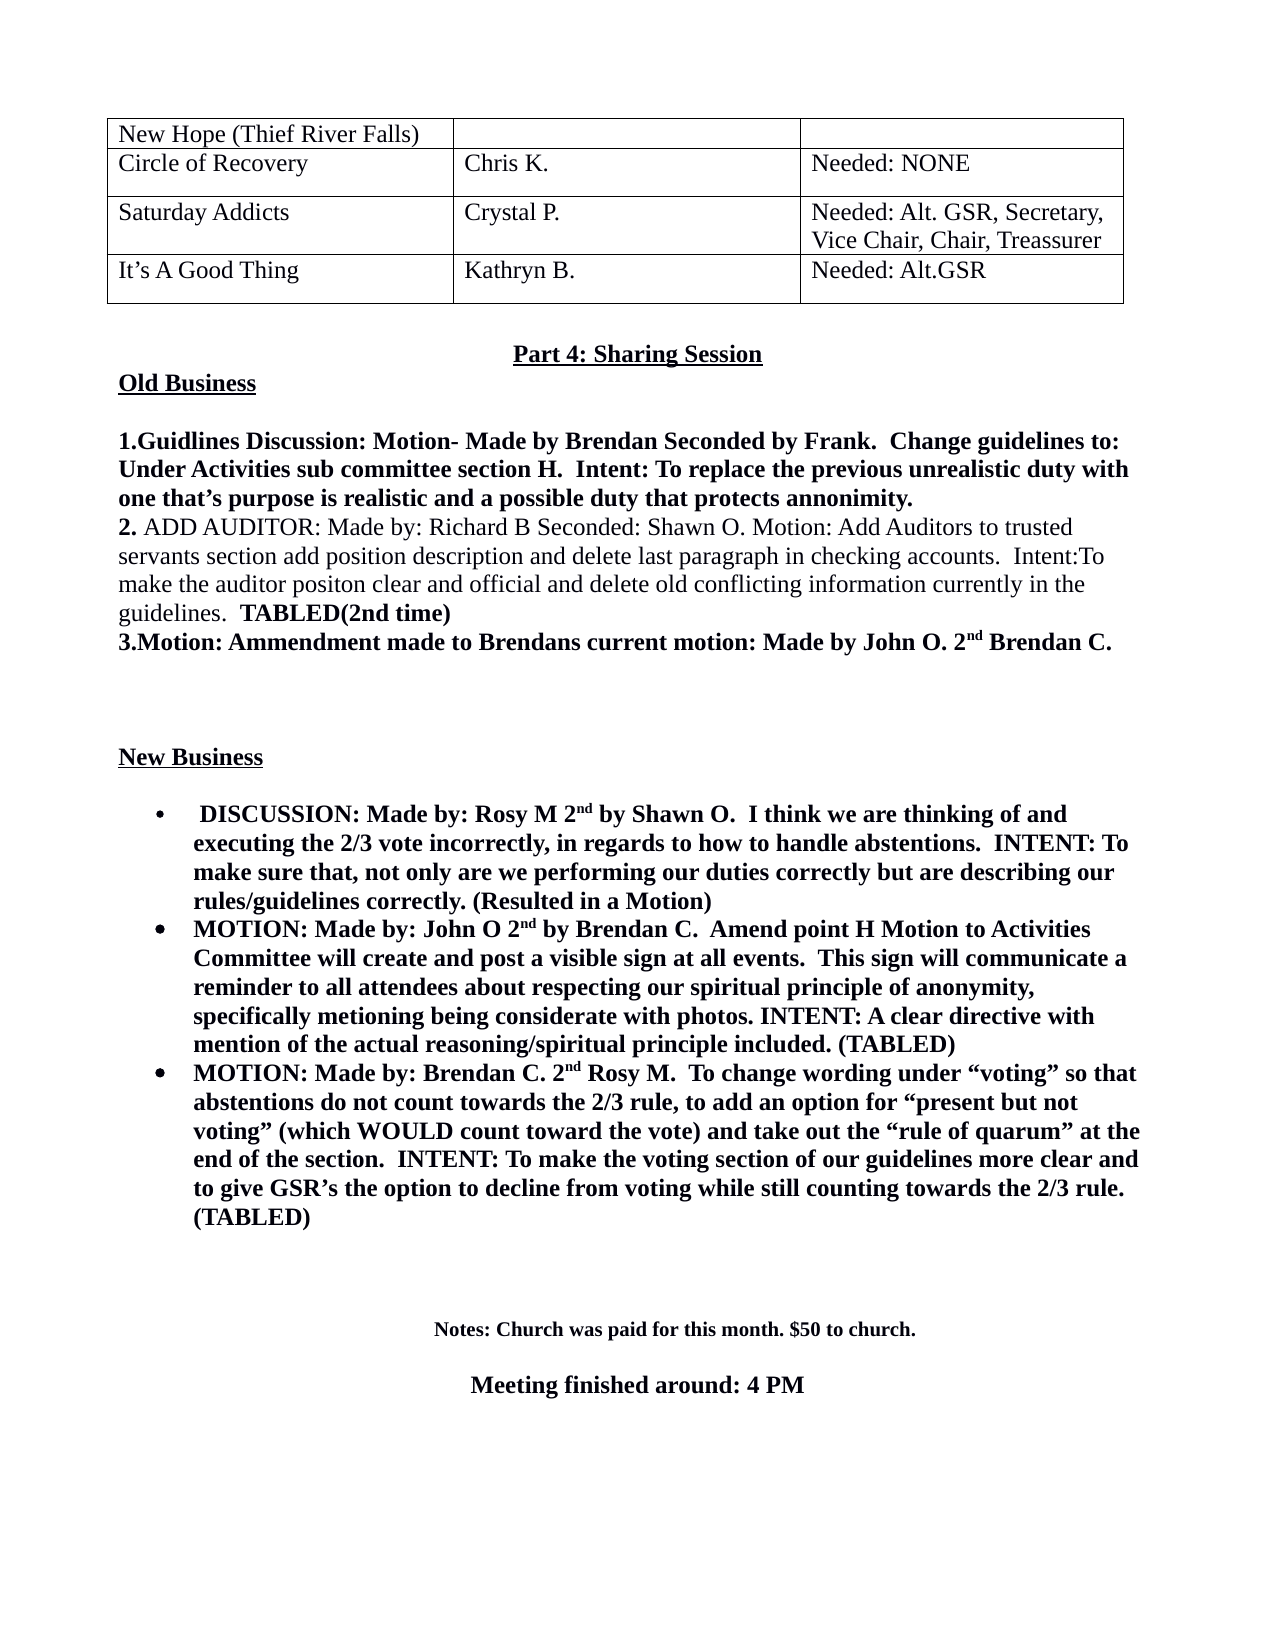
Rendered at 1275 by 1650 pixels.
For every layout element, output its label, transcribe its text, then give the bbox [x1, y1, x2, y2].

table_cell New Hope (Thief River Falls) [108, 119, 453, 148]
table_cell Needed: Alt. GSR, Secretary, Vice Chair, Chair, Treassurer [801, 197, 1123, 254]
table_cell It’s A Good Thing [108, 255, 453, 303]
text Meeting finished around: 4 PM [118, 1370, 1157, 1399]
table_cell [454, 119, 800, 148]
text 2. ADD AUDITOR: Made by: Richard B Seconded: Shawn O. Motion: Add Auditors to trusted servants section add position description and delete last paragraph in checking accounts. Intent:To make the auditor positon clear and official and delete old conflicting information currently in the guidelines. TABLED(2nd time) [118, 512, 1157, 627]
table_cell Circle of Recovery [108, 149, 453, 196]
text Part 4: Sharing Session [118, 339, 1157, 368]
table_cell Chris K. [454, 149, 800, 196]
table_cell Kathryn B. [454, 255, 800, 303]
text 1.Guidlines Discussion: Motion- Made by Brendan Seconded by Frank. Change guidelines to: Under Activities sub committee section H. Intent: To replace the previous unrealistic duty with one that’s purpose is realistic and a possible duty that protects annonimity. [118, 426, 1157, 512]
list MOTION: Made by: John O 2nd by Brendan C. Amend point H Motion to Activities Committee will create and post a visible sign at all events. This sign will communicate a reminder to all attendees about respecting our spiritual principle of anonymity, specifically metioning being considerate with photos. INTENT: A clear directive with mention of the actual reasoning/spiritual principle included. (TABLED) [156, 914, 1157, 1058]
table_cell Needed: NONE [801, 149, 1123, 196]
text Notes: Church was paid for this month. $50 to church. [193, 1317, 1157, 1341]
list MOTION: Made by: Brendan C. 2nd Rosy M. To change wording under “voting” so that abstentions do not count towards the 2/3 rule, to add an option for “present but not voting” (which WOULD count toward the vote) and take out the “rule of quarum” at the end of the section. INTENT: To make the voting section of our guidelines more clear and to give GSR’s the option to decline from voting while still counting towards the 2/3 rule. (TABLED) [156, 1058, 1157, 1231]
table_cell Needed: Alt.GSR [801, 255, 1123, 303]
list DISCUSSION: Made by: Rosy M 2nd by Shawn O. I think we are thinking of and executing the 2/3 vote incorrectly, in regards to how to handle abstentions. INTENT: To make sure that, not only are we performing our duties correctly but are describing our rules/guidelines correctly. (Resulted in a Motion) [156, 799, 1157, 914]
text 3.Motion: Ammendment made to Brendans current motion: Made by John O. 2nd Brendan C. [118, 627, 1157, 656]
text Old Business [118, 368, 1157, 397]
text New Business [118, 742, 1157, 771]
table_cell Saturday Addicts [108, 197, 453, 254]
table_cell [801, 119, 1123, 148]
table_cell Crystal P. [454, 197, 800, 254]
